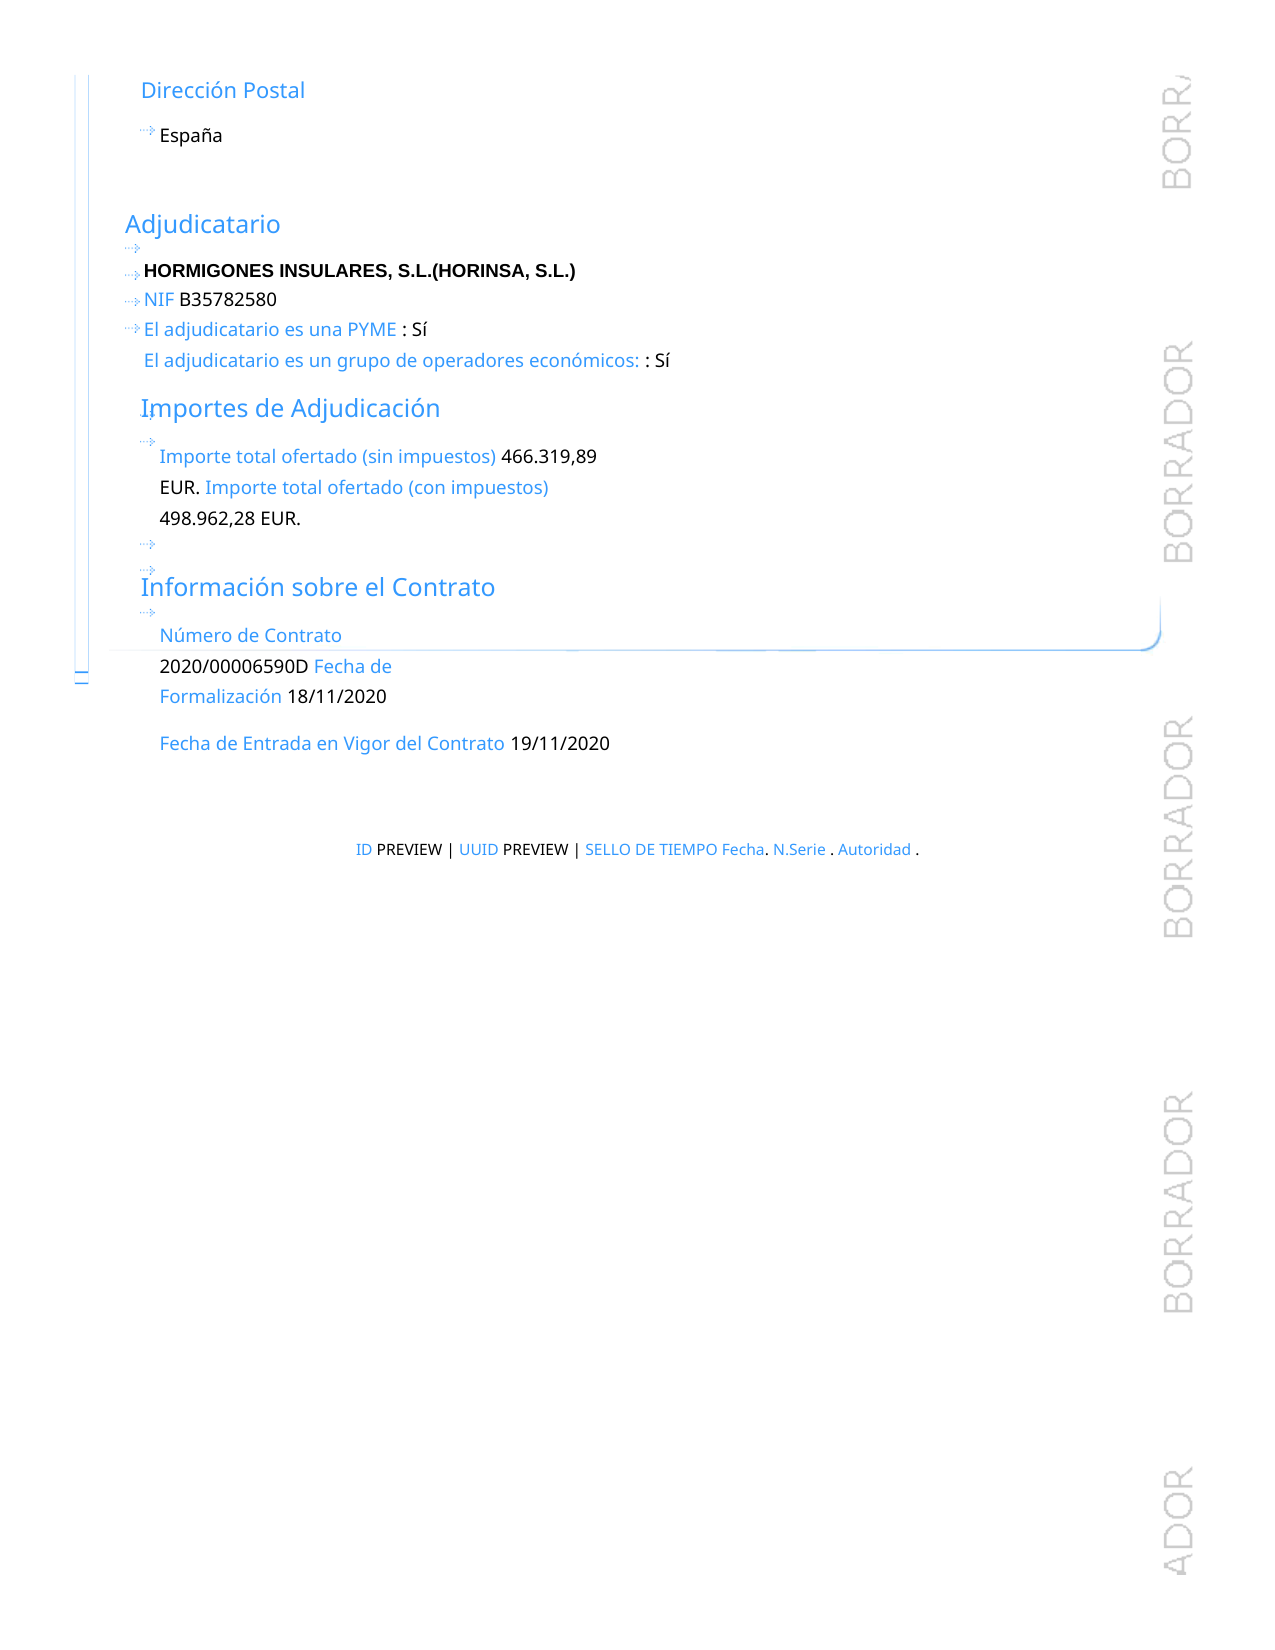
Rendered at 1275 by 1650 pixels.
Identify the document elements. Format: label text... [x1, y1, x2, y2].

text Importe total ofertado (sin impuestos) 466.319,89 EUR. Importe total ofertado (con impuestos) 498.962,28 EUR. [159, 443, 626, 530]
subtitle Importes de Adjudicación [141, 391, 1194, 425]
text Número de Contrato [159, 622, 481, 649]
text España [159, 123, 1194, 148]
text ID PREVIEW | UUID PREVIEW | SELLO DE TIEMPO Fecha. N.Serie . Autoridad . [350, 838, 924, 860]
subtitle [1181, 75, 1194, 105]
subtitle Información sobre el Contrato [141, 570, 1194, 604]
text NIF B35782580 [144, 286, 1194, 312]
text 2020/00006590D Fecha de Formalización 18/11/2020 [159, 652, 481, 709]
subtitle Adjudicatario [125, 207, 1194, 241]
text El adjudicatario es una PYME : Sí [144, 317, 1194, 342]
text El adjudicatario es un grupo de operadores económicos: : Sí [144, 347, 1194, 373]
subtitle Dirección Postal [141, 75, 1189, 105]
text Fecha de Entrada en Vigor del Contrato 19/11/2020 [159, 730, 1194, 756]
subtitle HORMIGONES INSULARES, S.L.(HORINSA, S.L.) [144, 259, 1194, 281]
